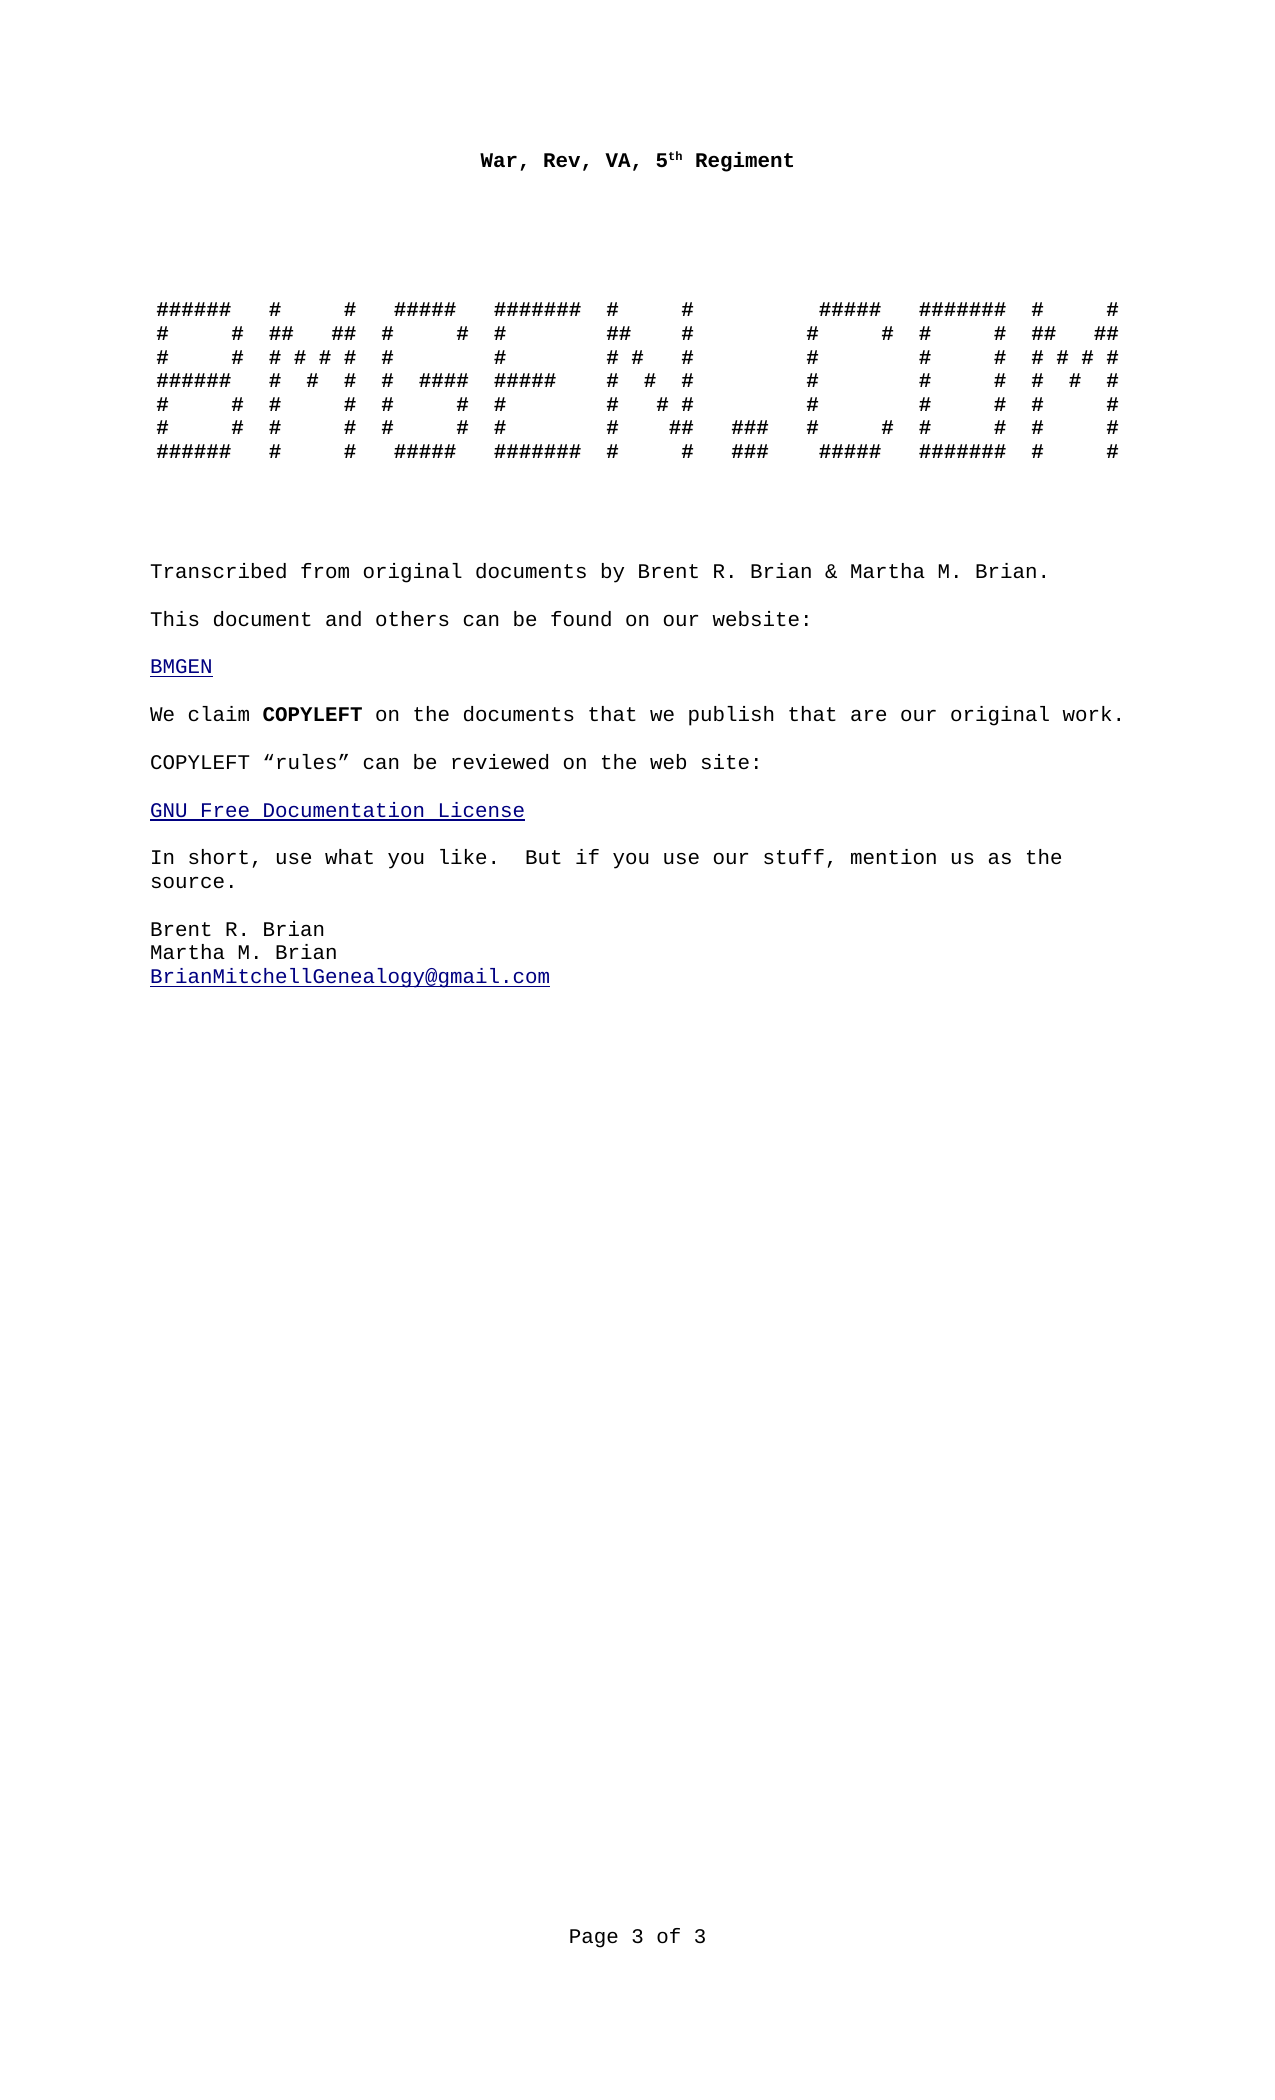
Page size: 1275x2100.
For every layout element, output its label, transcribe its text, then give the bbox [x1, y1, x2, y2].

text This document and others can be found on our website: [150, 609, 1125, 632]
text Martha M. Brian [150, 942, 1125, 966]
text Transcribed from original documents by Brent R. Brian & Martha M. Brian. [150, 561, 1125, 585]
text ###### # # ##### ####### # # ##### ####### # # [150, 299, 1125, 323]
text BrianMitchellGenealogy@gmail.com [150, 966, 1125, 990]
text COPYLEFT “rules” can be reviewed on the web site: [150, 752, 1125, 776]
text Brent R. Brian [150, 919, 1125, 942]
text In short, use what you like. But if you use our stuff, mention us as the source. [150, 847, 1125, 895]
text # # ## ## # # # ## # # # # # ## ## [150, 323, 1125, 347]
text GNU Free Documentation License [150, 800, 1125, 823]
text # # # # # # # # ## ### # # # # # # [150, 418, 1125, 441]
text We claim COPYLEFT on the documents that we publish that are our original work. [150, 704, 1125, 728]
text BMGEN [150, 657, 1125, 680]
text # # # # # # # # # # # # # # # # # # [150, 347, 1125, 370]
text ###### # # ##### ####### # # ### ##### ####### # # [150, 441, 1125, 465]
text # # # # # # # # # # # # # # # [150, 394, 1125, 418]
text ###### # # # # #### ##### # # # # # # # # # [150, 370, 1125, 394]
